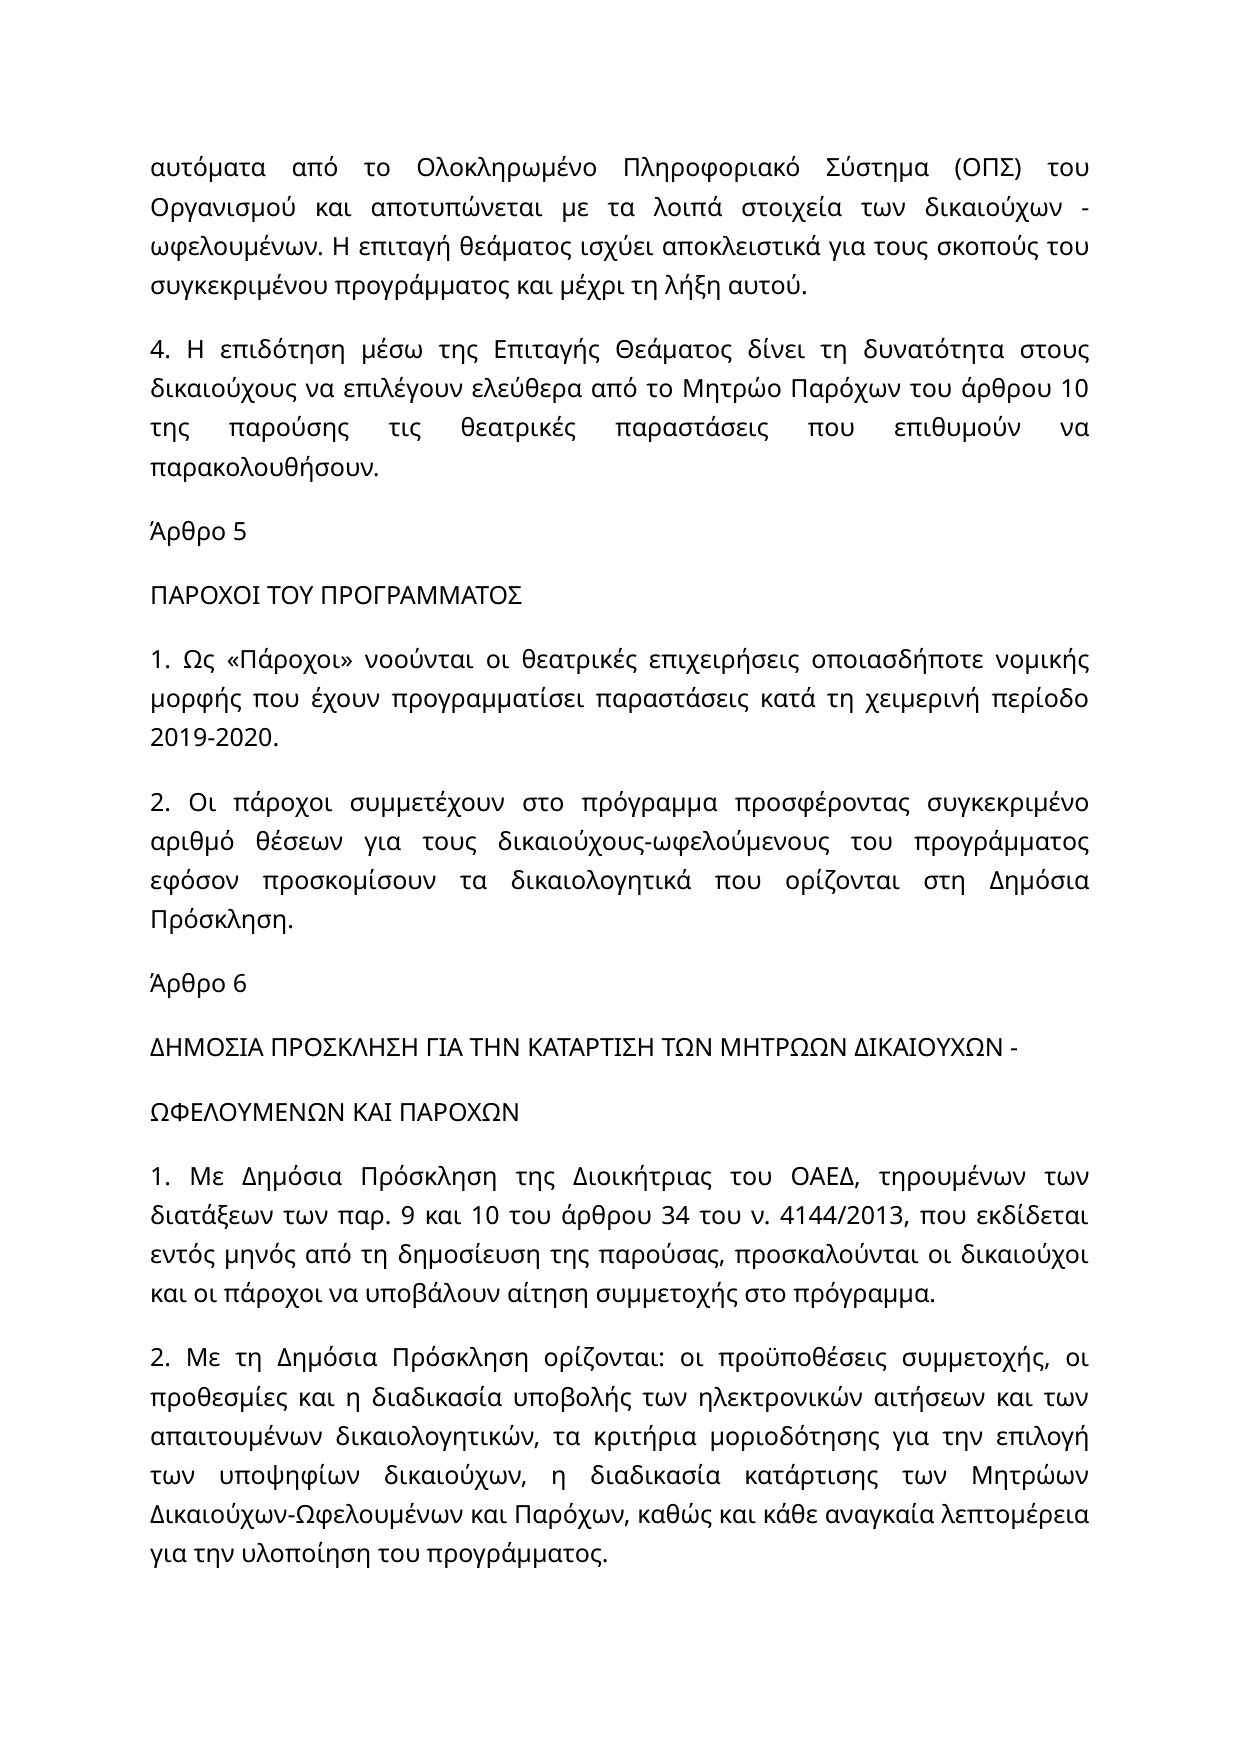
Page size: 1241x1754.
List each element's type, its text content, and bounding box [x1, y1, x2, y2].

text 4. Η επιδότηση μέσω της Επιταγής Θεάματος δίνει τη δυνατότητα στους δικαιούχους να επιλέγουν ελεύθερα από το Μητρώο Παρόχων του άρθρου 10 της παρούσης τις θεατρικές παραστάσεις που επιθυμούν να παρακολουθήσουν. [150, 332, 1090, 483]
text Άρθρο 5 [150, 513, 1090, 547]
text 2. Οι πάροχοι συμμετέχουν στο πρόγραμμα προσφέροντας συγκεκριμένο αριθμό θέσεων για τους δικαιούχους-ωφελούμενους του προγράμματος εφόσον προσκομίσουν τα δικαιολογητικά που ορίζονται στη Δημόσια Πρόσκληση. [150, 784, 1090, 936]
text 1. Ως «Πάροχοι» νοούνται οι θεατρικές επιχειρήσεις οποιασδήποτε νομικής μορφής που έχουν προγραμματίσει παραστάσεις κατά τη χειμερινή περίοδο 2019-2020. [150, 642, 1090, 754]
text ΠΑΡΟΧΟΙ ΤΟΥ ΠΡΟΓΡΑΜΜΑΤΟΣ [150, 577, 1090, 612]
text αυτόματα από το Ολοκληρωμένο Πληροφοριακό Σύστημα (ΟΠΣ) του Οργανισμού και αποτυπώνεται με τα λοιπά στοιχεία των δικαιούχων - ωφελουμένων. Η επιταγή θεάματος ισχύει αποκλειστικά για τους σκοπούς του συγκεκριμένου προγράμματος και μέχρι τη λήξη αυτού. [150, 150, 1090, 302]
text ΩΦΕΛΟΥΜΕΝΩΝ ΚΑΙ ΠΑΡΟΧΩΝ [150, 1094, 1090, 1128]
text 1. Με Δημόσια Πρόσκληση της Διοικήτριας του ΟΑΕΔ, τηρουμένων των διατάξεων των παρ. 9 και 10 του άρθρου 34 του ν. 4144/2013, που εκδίδεται εντός μηνός από τη δημοσίευση της παρούσας, προσκαλούνται οι δικαιούχοι και οι πάροχοι να υποβάλουν αίτηση συμμετοχής στο πρόγραμμα. [150, 1158, 1090, 1310]
text ΔΗΜΟΣΙΑ ΠΡΟΣΚΛΗΣΗ ΓΙΑ ΤΗΝ ΚΑΤΑΡΤΙΣΗ ΤΩΝ ΜΗΤΡΩΩΝ ΔΙΚΑΙΟΥΧΩΝ - [150, 1030, 1090, 1064]
text Άρθρο 6 [150, 966, 1090, 1000]
text 2. Με τη Δημόσια Πρόσκληση ορίζονται: οι προϋποθέσεις συμμετοχής, οι προθεσμίες και η διαδικασία υποβολής των ηλεκτρονικών αιτήσεων και των απαιτουμένων δικαιολογητικών, τα κριτήρια μοριοδότησης για την επιλογή των υποψηφίων δικαιούχων, η διαδικασία κατάρτισης των Μητρώων Δικαιούχων-Ωφελουμένων και Παρόχων, καθώς και κάθε αναγκαία λεπτομέρεια για την υλοποίηση του προγράμματος. [150, 1340, 1090, 1570]
